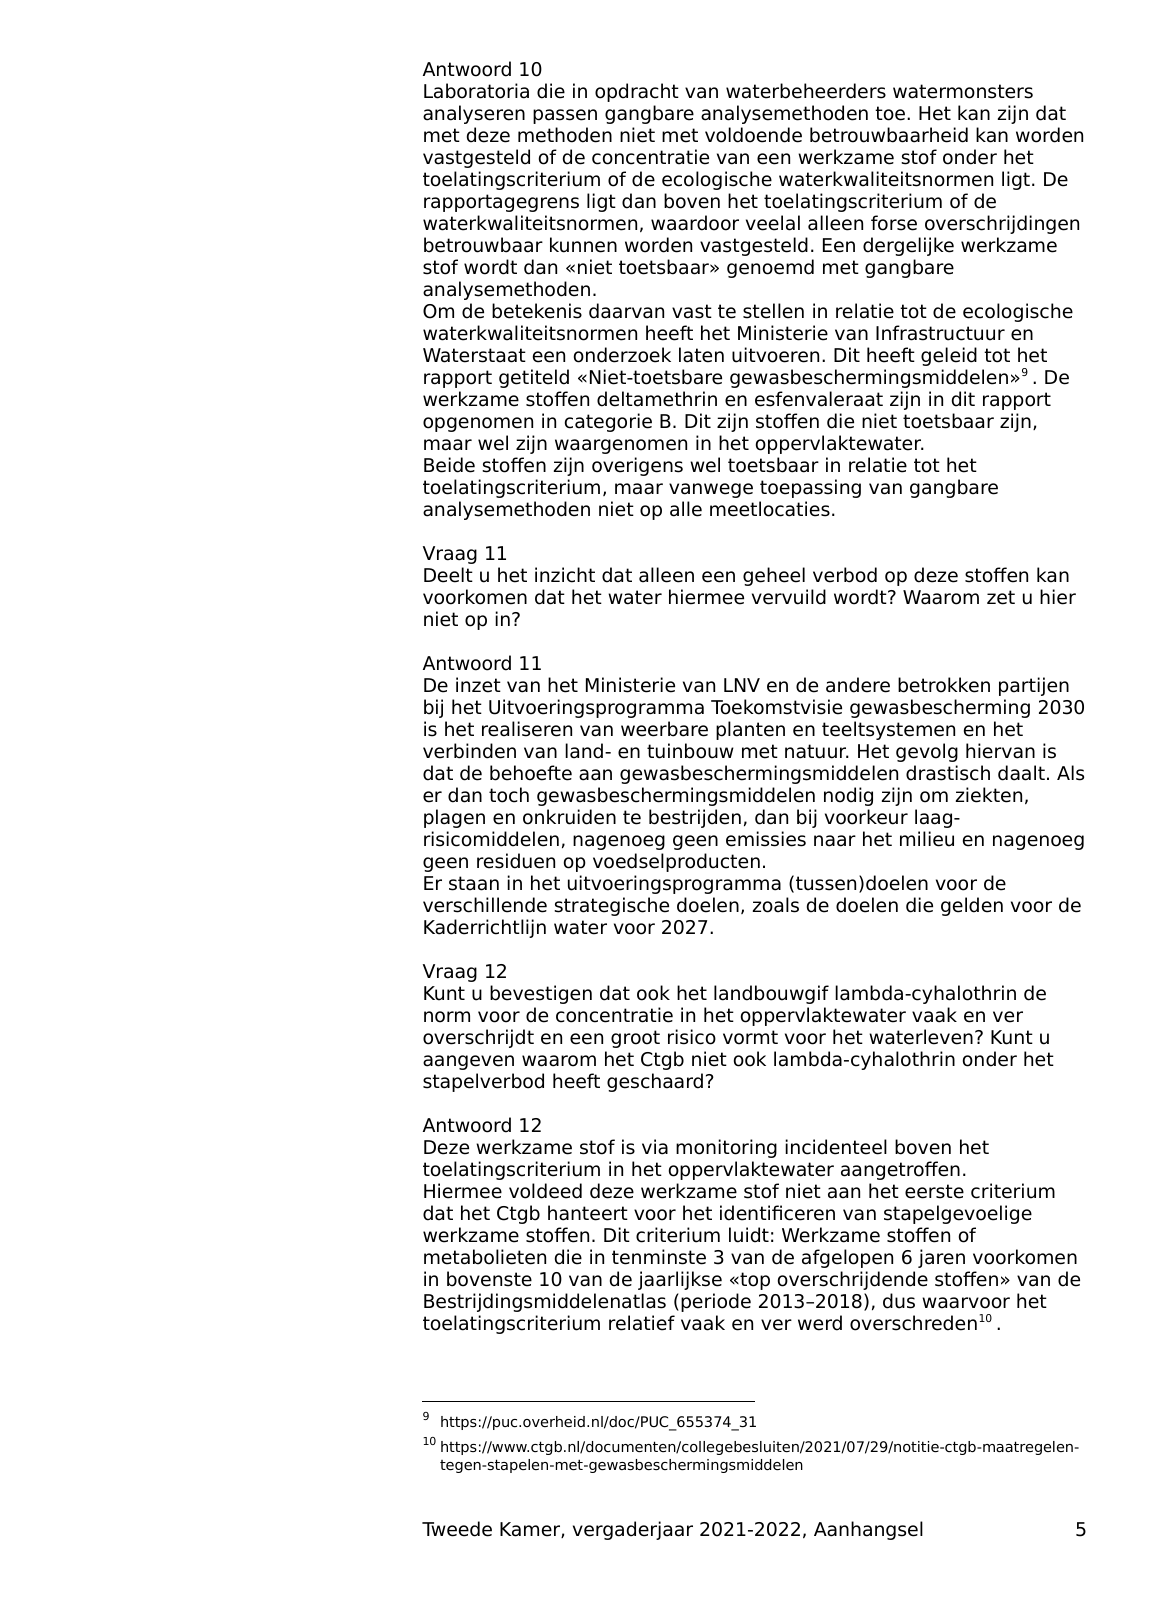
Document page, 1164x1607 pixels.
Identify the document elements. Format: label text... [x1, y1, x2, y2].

text Kunt u bevestigen dat ook het landbouwgif lambda-cyhalothrin de norm voor de concentratie in het oppervlaktewater vaak en ver overschrijdt en een groot risico vormt voor het waterleven? Kunt u aangeven waarom het Ctgb niet ook lambda-cyhalothrin onder het stapelverbod heeft geschaard? [422, 983, 1087, 1093]
text Deelt u het inzicht dat alleen een geheel verbod op deze stoffen kan voorkomen dat het water hiermee vervuild wordt? Waarom zet u hier niet op in? [422, 565, 1087, 631]
text https://puc.overheid.nl/doc/PUC_655374_31 [422, 1410, 1087, 1432]
text Deze werkzame stof is via monitoring incidenteel boven het toelatingscriterium in het oppervlaktewater aangetroffen. [422, 1137, 1087, 1181]
text Antwoord 11 [422, 653, 1087, 675]
text De inzet van het Ministerie van LNV en de andere betrokken partijen bij het Uitvoeringsprogramma Toekomstvisie gewasbescherming 2030 is het realiseren van weerbare planten en teeltsystemen en het verbinden van land- en tuinbouw met natuur. Het gevolg hiervan is dat de behoefte aan gewasbeschermingsmiddelen drastisch daalt. Als er dan toch gewasbeschermingsmiddelen nodig zijn om ziekten, plagen en onkruiden te bestrijden, dan bij voorkeur laag-risicomiddelen, nagenoeg geen emissies naar het milieu en nagenoeg geen residuen op voedselproducten. [422, 675, 1087, 873]
text Antwoord 10 [422, 59, 1087, 81]
text Antwoord 12 [422, 1115, 1087, 1137]
text Hiermee voldeed deze werkzame stof niet aan het eerste criterium dat het Ctgb hanteert voor het identificeren van stapelgevoelige werkzame stoffen. Dit criterium luidt: Werkzame stoffen of metabolieten die in tenminste 3 van de afgelopen 6 jaren voorkomen in bovenste 10 van de jaarlijkse «top overschrijdende stoffen» van de Bestrijdingsmiddelenatlas (periode 2013–2018), dus waarvoor het toelatingscriterium relatief vaak en ver werd overschreden. [422, 1181, 1087, 1335]
text Vraag 12 [422, 961, 1087, 983]
text Er staan in het uitvoeringsprogramma (tussen)doelen voor de verschillende strategische doelen, zoals de doelen die gelden voor de Kaderrichtlijn water voor 2027. [422, 873, 1087, 939]
text Om de betekenis daarvan vast te stellen in relatie tot de ecologische waterkwaliteitsnormen heeft het Ministerie van Infrastructuur en Waterstaat een onderzoek laten uitvoeren. Dit heeft geleid tot het rapport getiteld «Niet-toetsbare gewasbeschermingsmiddelen». De werkzame stoffen deltamethrin en esfenvaleraat zijn in dit rapport opgenomen in categorie B. Dit zijn stoffen die niet toetsbaar zijn, maar wel zijn waargenomen in het oppervlaktewater. [422, 301, 1087, 455]
text Beide stoffen zijn overigens wel toetsbaar in relatie tot het toelatingscriterium, maar vanwege toepassing van gangbare analysemethoden niet op alle meetlocaties. [422, 455, 1087, 521]
text Vraag 11 [422, 543, 1087, 565]
text Laboratoria die in opdracht van waterbeheerders watermonsters analyseren passen gangbare analysemethoden toe. Het kan zijn dat met deze methoden niet met voldoende betrouwbaarheid kan worden vastgesteld of de concentratie van een werkzame stof onder het toelatingscriterium of de ecologische waterkwaliteitsnormen ligt. De rapportagegrens ligt dan boven het toelatingscriterium of de waterkwaliteitsnormen, waardoor veelal alleen forse overschrijdingen betrouwbaar kunnen worden vastgesteld. Een dergelijke werkzame stof wordt dan «niet toetsbaar» genoemd met gangbare analysemethoden. [422, 81, 1087, 301]
text https://www.ctgb.nl/documenten/collegebesluiten/2021/07/29/notitie-ctgb-maatregelen-tegen-stapelen-met-gewasbeschermingsmiddelen [422, 1435, 1087, 1474]
